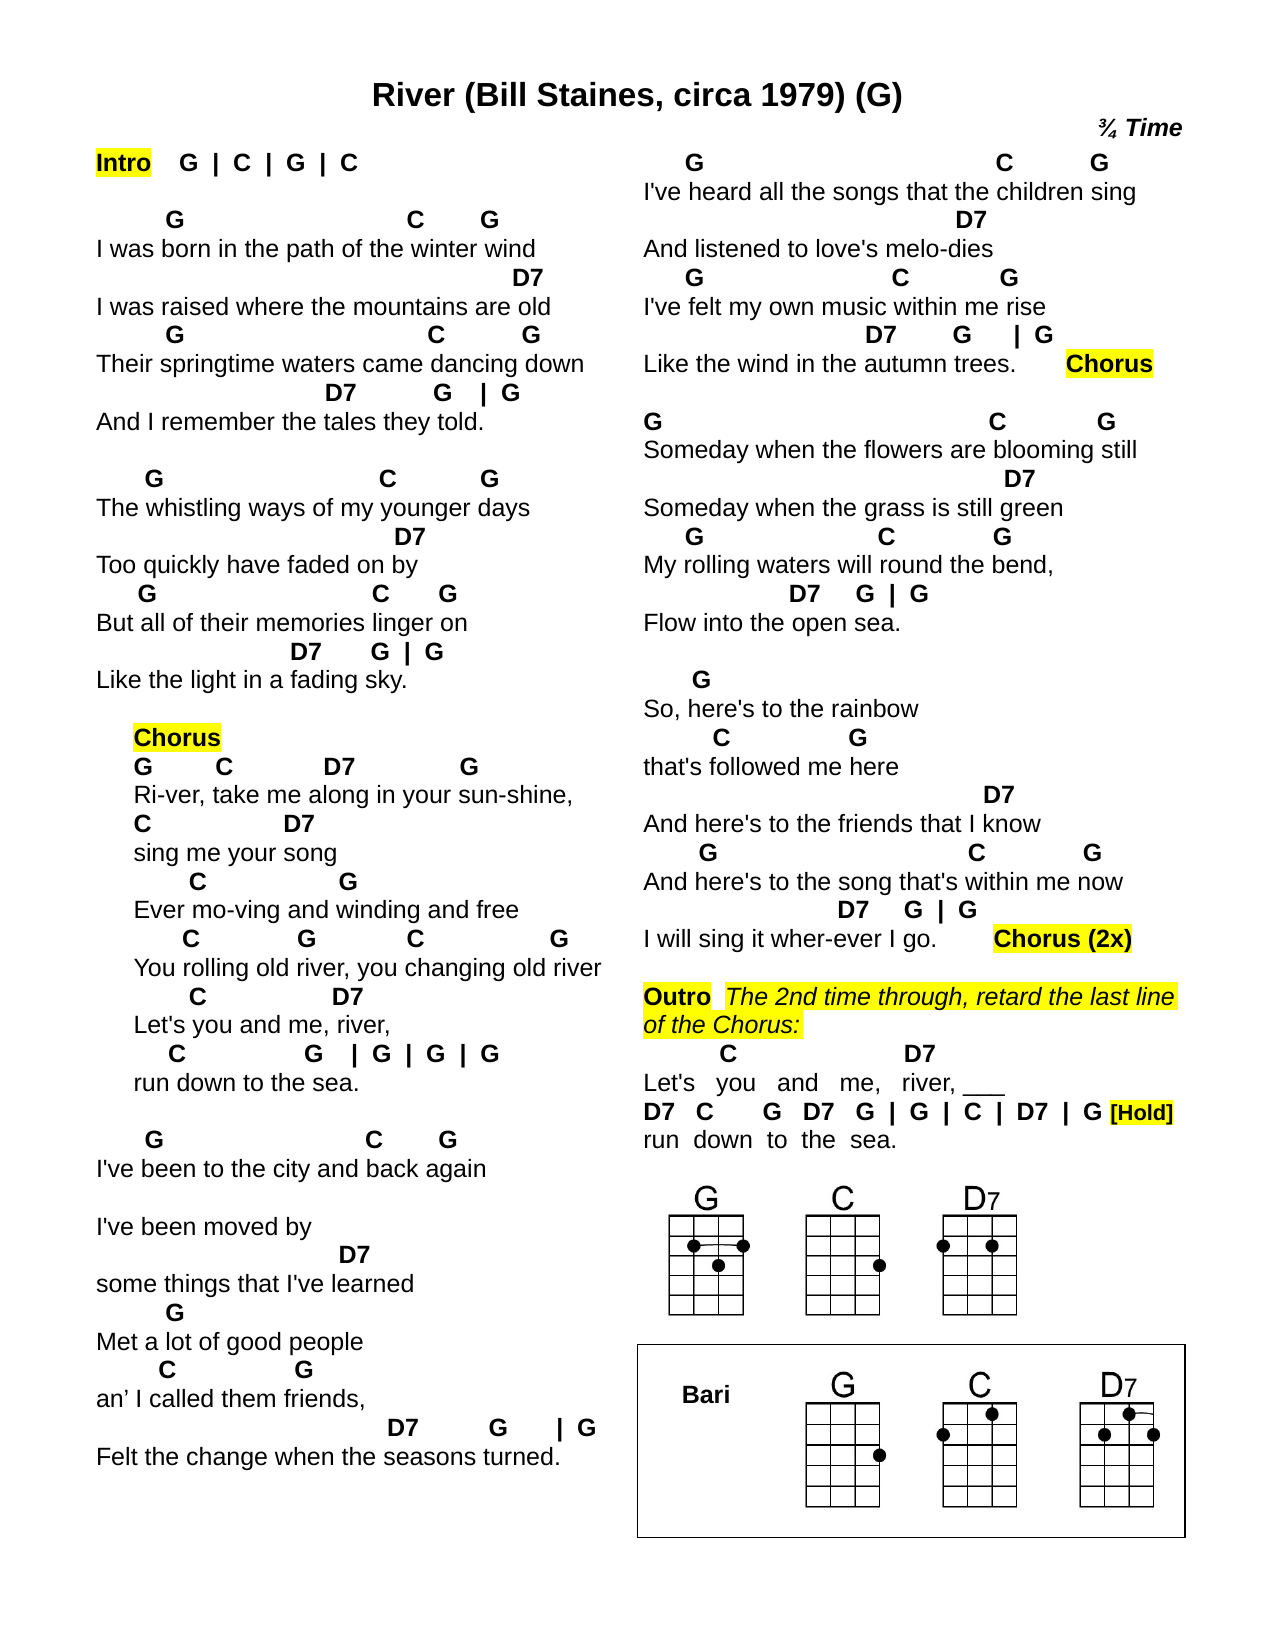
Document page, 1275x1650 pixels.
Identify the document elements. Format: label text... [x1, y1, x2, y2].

table_header Intro G | C | G | C G C G I was born in the path of the winter wind D7 I was raised where the mountains are old G C G Their springtime waters came dancing down D7 G | G And I remember the tales they told. G C G The whistling ways of my younger days D7 Too quickly have faded on by G C G But all of their memories linger on D7 G | G Like the light in a fading sky. Chorus G C D7 G Ri-ver, take me along in your sun-shine, C D7 sing me your song C G Ever mo-ving and winding and free C G C G You rolling old river, you changing old river C D7 Let's you and me, river, C G | G | G | G run down to the sea. G C G I've been to the city and back again I've been moved by D7 some things that I've learned G Met a lot of good people C G an’ I called them friends, D7 G | G Felt the change when the seasons turned. [90, 142, 637, 1554]
text River (Bill Staines, circa 1979) (G) [90, 75, 1185, 113]
picture [923, 1351, 1036, 1527]
picture [1060, 1351, 1173, 1527]
table_cell Bari [638, 1345, 774, 1537]
table_cell [774, 1160, 911, 1344]
table_cell [638, 1160, 774, 1344]
table_cell [638, 1538, 1185, 1554]
table_cell [911, 1345, 1048, 1537]
table_cell [1048, 1160, 1185, 1344]
picture [649, 1165, 763, 1334]
picture [786, 1165, 899, 1334]
picture [923, 1165, 1036, 1334]
table_cell [1048, 1345, 1184, 1537]
picture [786, 1351, 899, 1527]
table_header G C G I've heard all the songs that the children sing D7 And listened to love's melo-dies G C G I've felt my own music within me rise D7 G | G Like the wind in the autumn trees. Chorus G C G Someday when the flowers are blooming still D7 Someday when the grass is still green G C G My rolling waters will round the bend, D7 G | G Flow into the open sea. G So, here's to the rainbow C G that's followed me here D7 And here's to the friends that I know G C G And here's to the song that's within me now D7 G | G I will sing it wher-ever I go. Chorus (2x) Outro The 2nd time through, retard the last line of the Chorus: C D7 Let's you and me, river, ___ D7 C G D7 G | G | C | D7 | G [Hold] run down to the sea. [638, 142, 1185, 1160]
table_cell [774, 1345, 911, 1537]
table_cell [911, 1160, 1048, 1344]
text ¾ Time [90, 113, 1185, 142]
